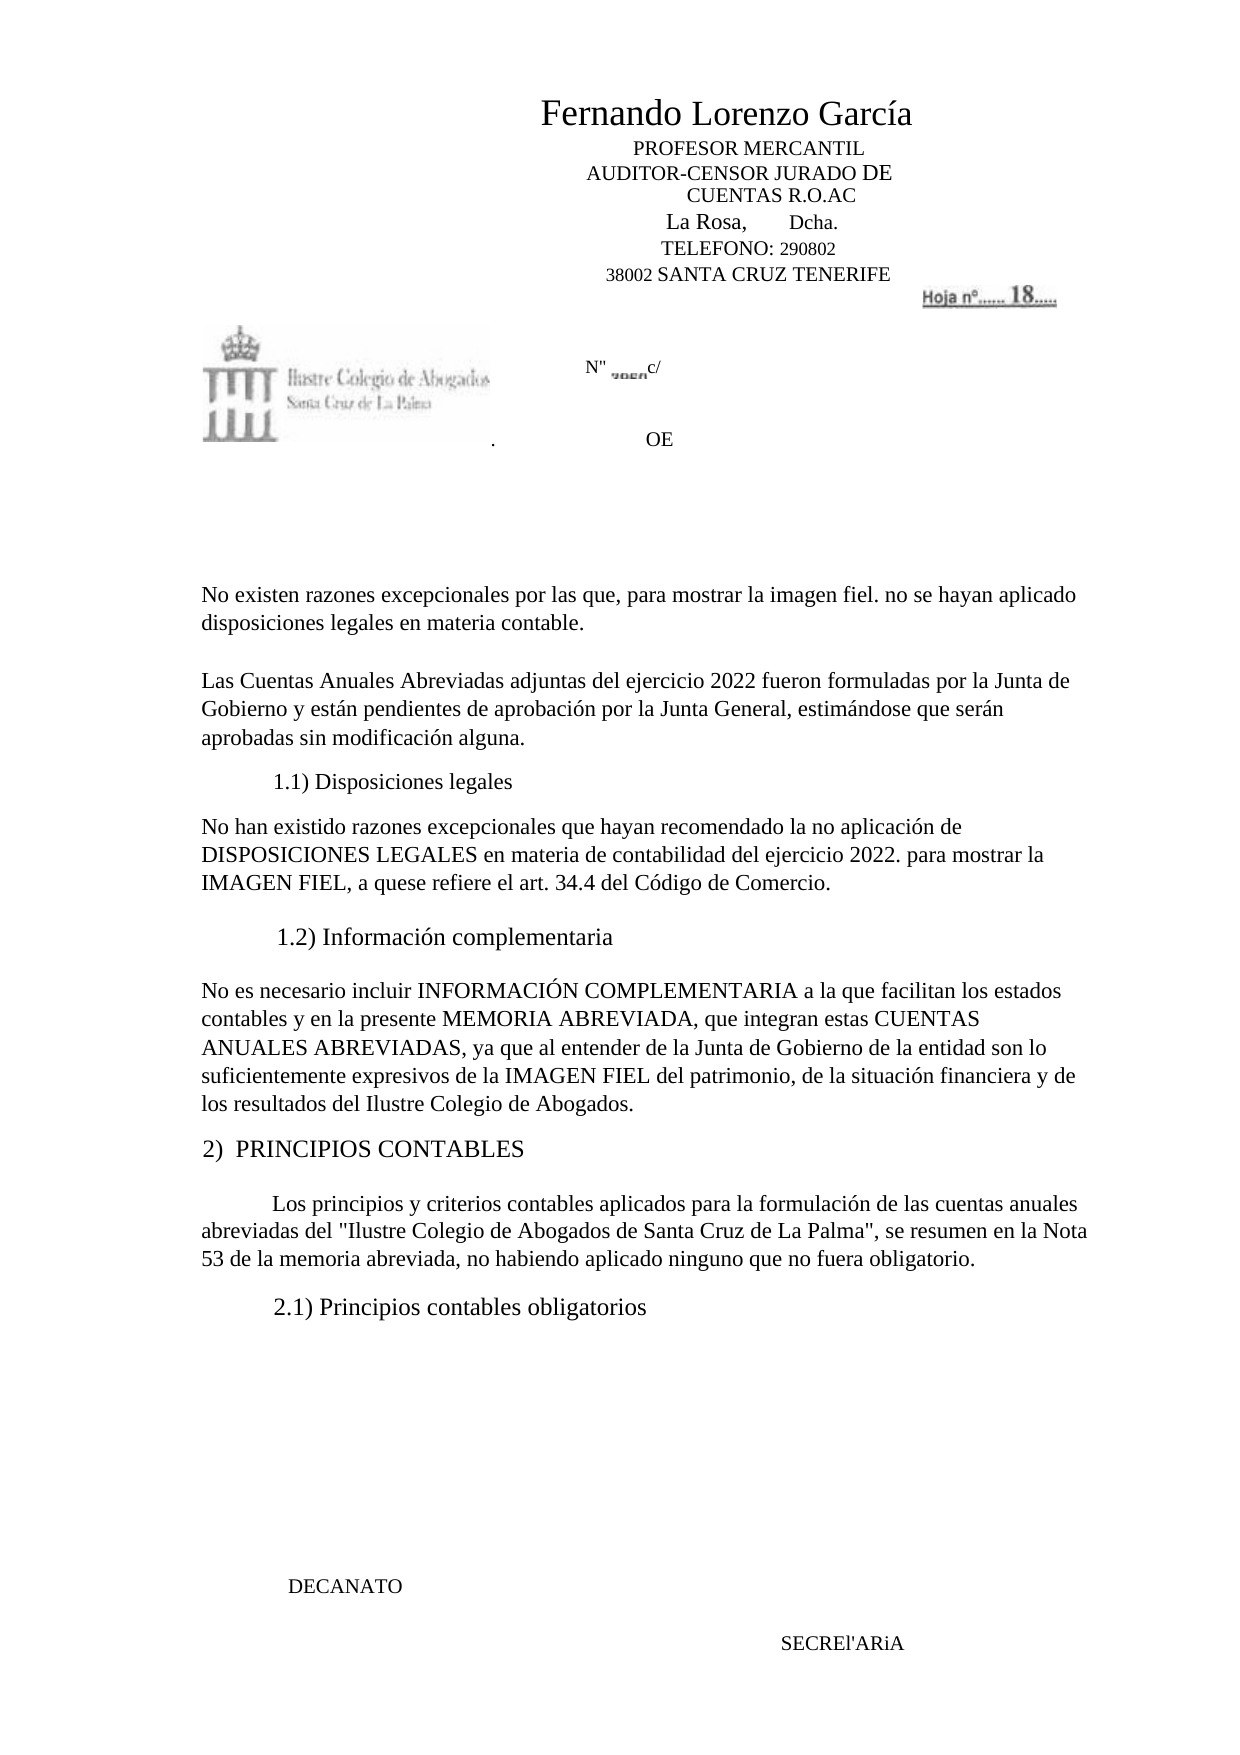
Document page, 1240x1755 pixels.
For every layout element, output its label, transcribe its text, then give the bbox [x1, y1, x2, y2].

text Las Cuentas Anuales Abreviadas adjuntas del ejercicio 2022 fueron formuladas por la Junta de Gobierno y están pendientes de aprobación por la Junta General, estimándose que serán aprobadas sin modificación alguna. [201, 667, 1090, 750]
text Los principios y criterios contables aplicados para la formulación de las cuentas anuales abreviadas del "Ilustre Colegio de Abogados de Santa Cruz de La Palma", se resumen en la Nota 53 de la memoria abreviada, no habiendo aplicado ninguno que no fuera obligatorio. [201, 1190, 1090, 1271]
list PRINCIPIOS CONTABLES [202, 1134, 1090, 1163]
text 1.2) Información complementaria [276, 922, 1090, 951]
text N" c/ [491, 352, 820, 378]
text 2.1) Principios contables obligatorios [273, 1292, 1090, 1320]
text . OE [201, 427, 1092, 451]
text No han existido razones excepcionales que hayan recomendado la no aplicación de DISPOSICIONES LEGALES en materia de contabilidad del ejercicio 2022. para mostrar la IMAGEN FIEL, a quese refiere el art. 34.4 del Código de Comercio. [201, 813, 1090, 896]
text No es necesario incluir INFORMACIÓN COMPLEMENTARIA a la que facilitan los estados contables y en la presente MEMORIA ABREVIADA, que integran estas CUENTAS ANUALES ABREVIADAS, ya que al entender de la Junta de Gobierno de la entidad son lo suficientemente expresivos de la IMAGEN FIEL del patrimonio, de la situación financiera y de los resultados del Ilustre Colegio de Abogados. [201, 977, 1090, 1116]
text 1.1) Disposiciones legales [273, 768, 1090, 795]
text No existen razones excepcionales por las que, para mostrar la imagen fiel. no se hayan aplicado disposiciones legales en materia contable. [201, 581, 1090, 636]
